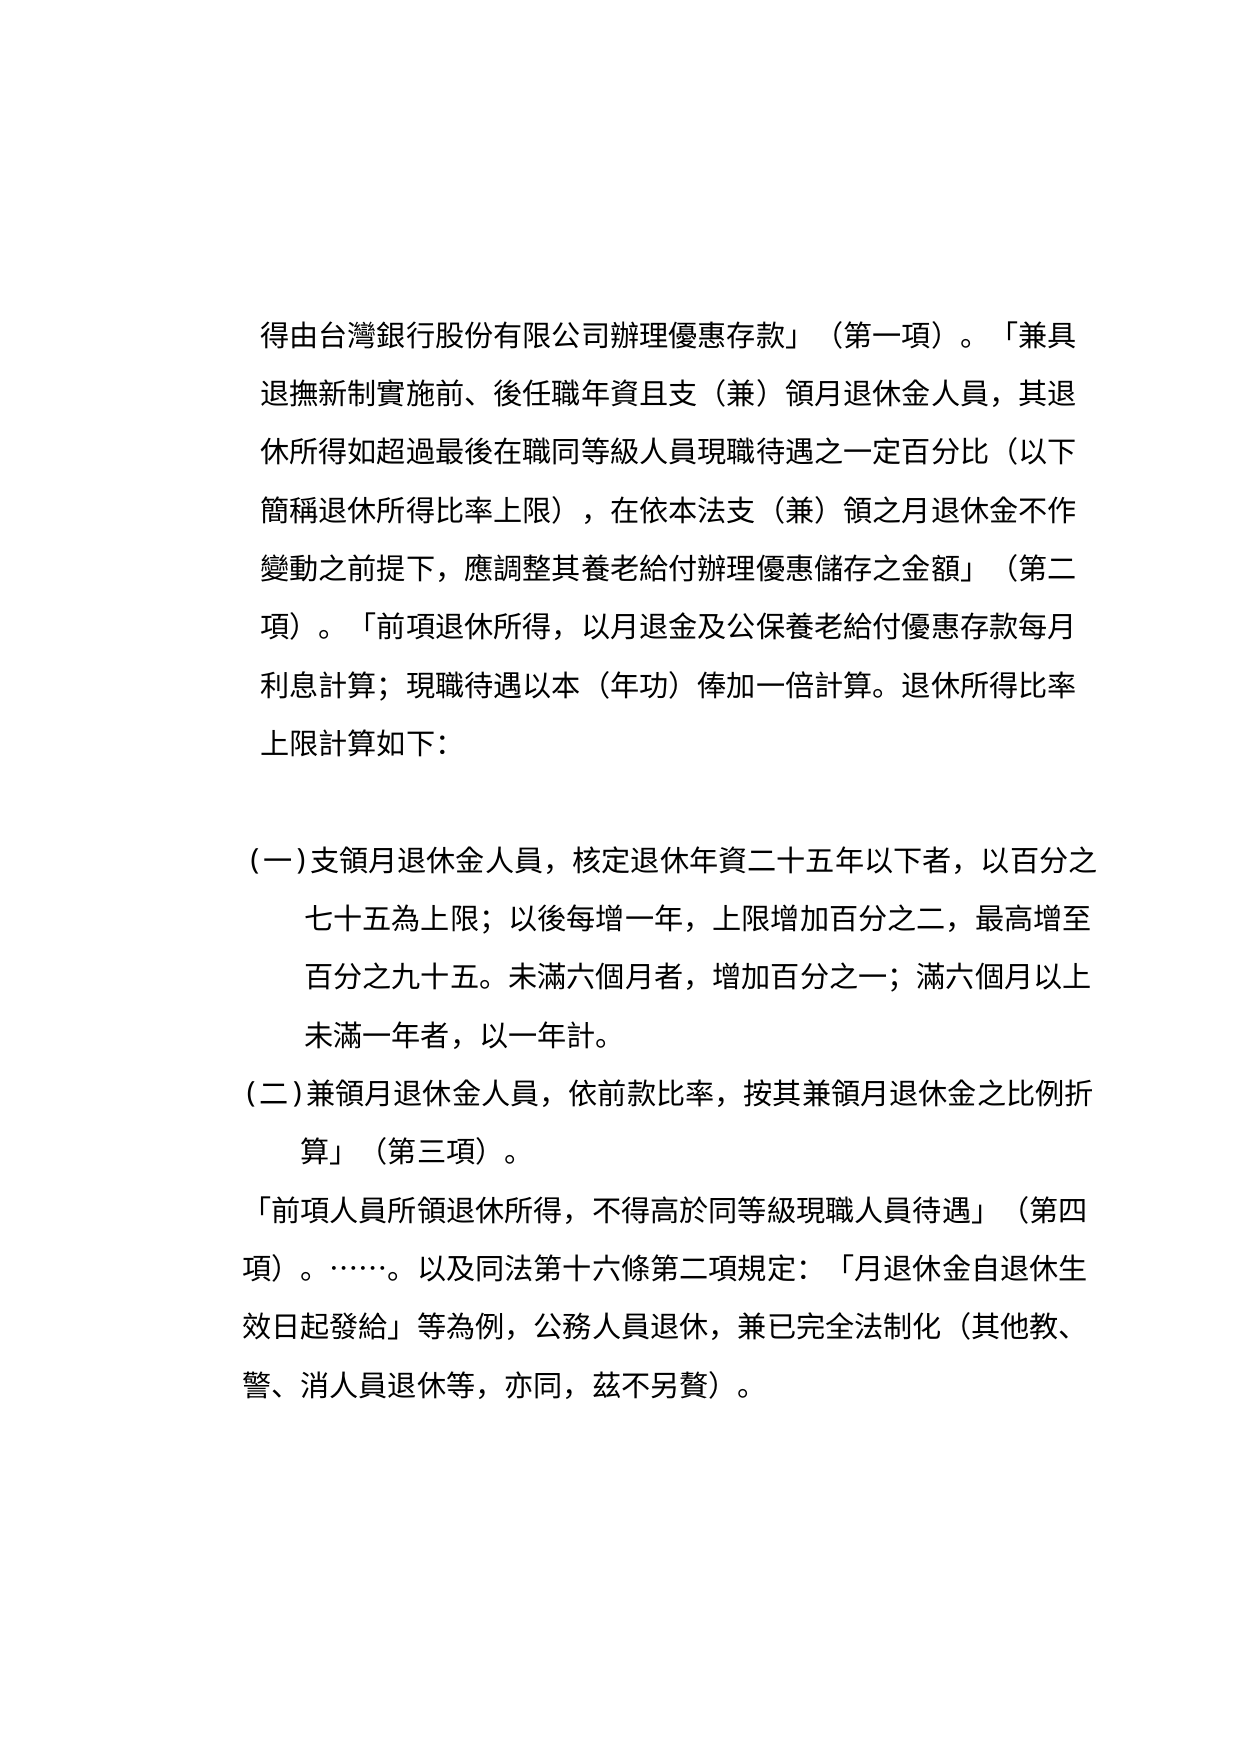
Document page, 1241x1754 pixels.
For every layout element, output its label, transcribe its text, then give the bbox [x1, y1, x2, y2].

text 「前項人員所領退休所得，不得高於同等級現職人員待遇」（第四項）。……。以及同法第十六條第二項規定：「月退休金自退休生效日起發給」等為例，公務人員退休，兼已完全法制化（其他教、警、消人員退休等，亦同，茲不另贅）。 [242, 1169, 1098, 1402]
text (二)兼領月退休金人員，依前款比率，按其兼領月退休金之比例折算」（第三項）。 [242, 1052, 1098, 1169]
text (一)支領月退休金人員，核定退休年資二十五年以下者，以百分之七十五為上限；以後每增一年，上限增加百分之二，最高增至百分之九十五。未滿六個月者，增加百分之一；滿六個月以上未滿一年者，以一年計。 [246, 819, 1098, 1052]
text 等權利。此等權利，基於憲法上服公職之權利，受制度性保障（釋字第四八三號、五七五號及六○五號）。關於公教警消人員退休之規定，舊法（諸如九十九年八月四日、一百零四年十二月二日及一百零五年五月十一日修正之公務人員退休法…… 等）規定綦詳。以「公務人員退休法」第三十二條規定：「退撫新制實施前任職年資，依前條或退撫新制實施前原規定標準核發一次退休金及退撫新制實施前參加公務人員保險年資所領取之養老給付，得由台灣銀行股份有限公司辦理優惠存款」（第一項）。「兼具退撫新制實施前、後任職年資且支（兼）領月退休金人員，其退休所得如超過最後在職同等級人員現職待遇之一定百分比（以下簡稱退休所得比率上限），在依本法支（兼）領之月退休金不作變動之前提下，應調整其養老給付辦理優惠儲存之金額」（第二項）。「前項退休所得，以月退金及公保養老給付優惠存款每月利息計算；現職待遇以本（年功）俸加一倍計算。退休所得比率上限計算如下： [260, 294, 1098, 760]
